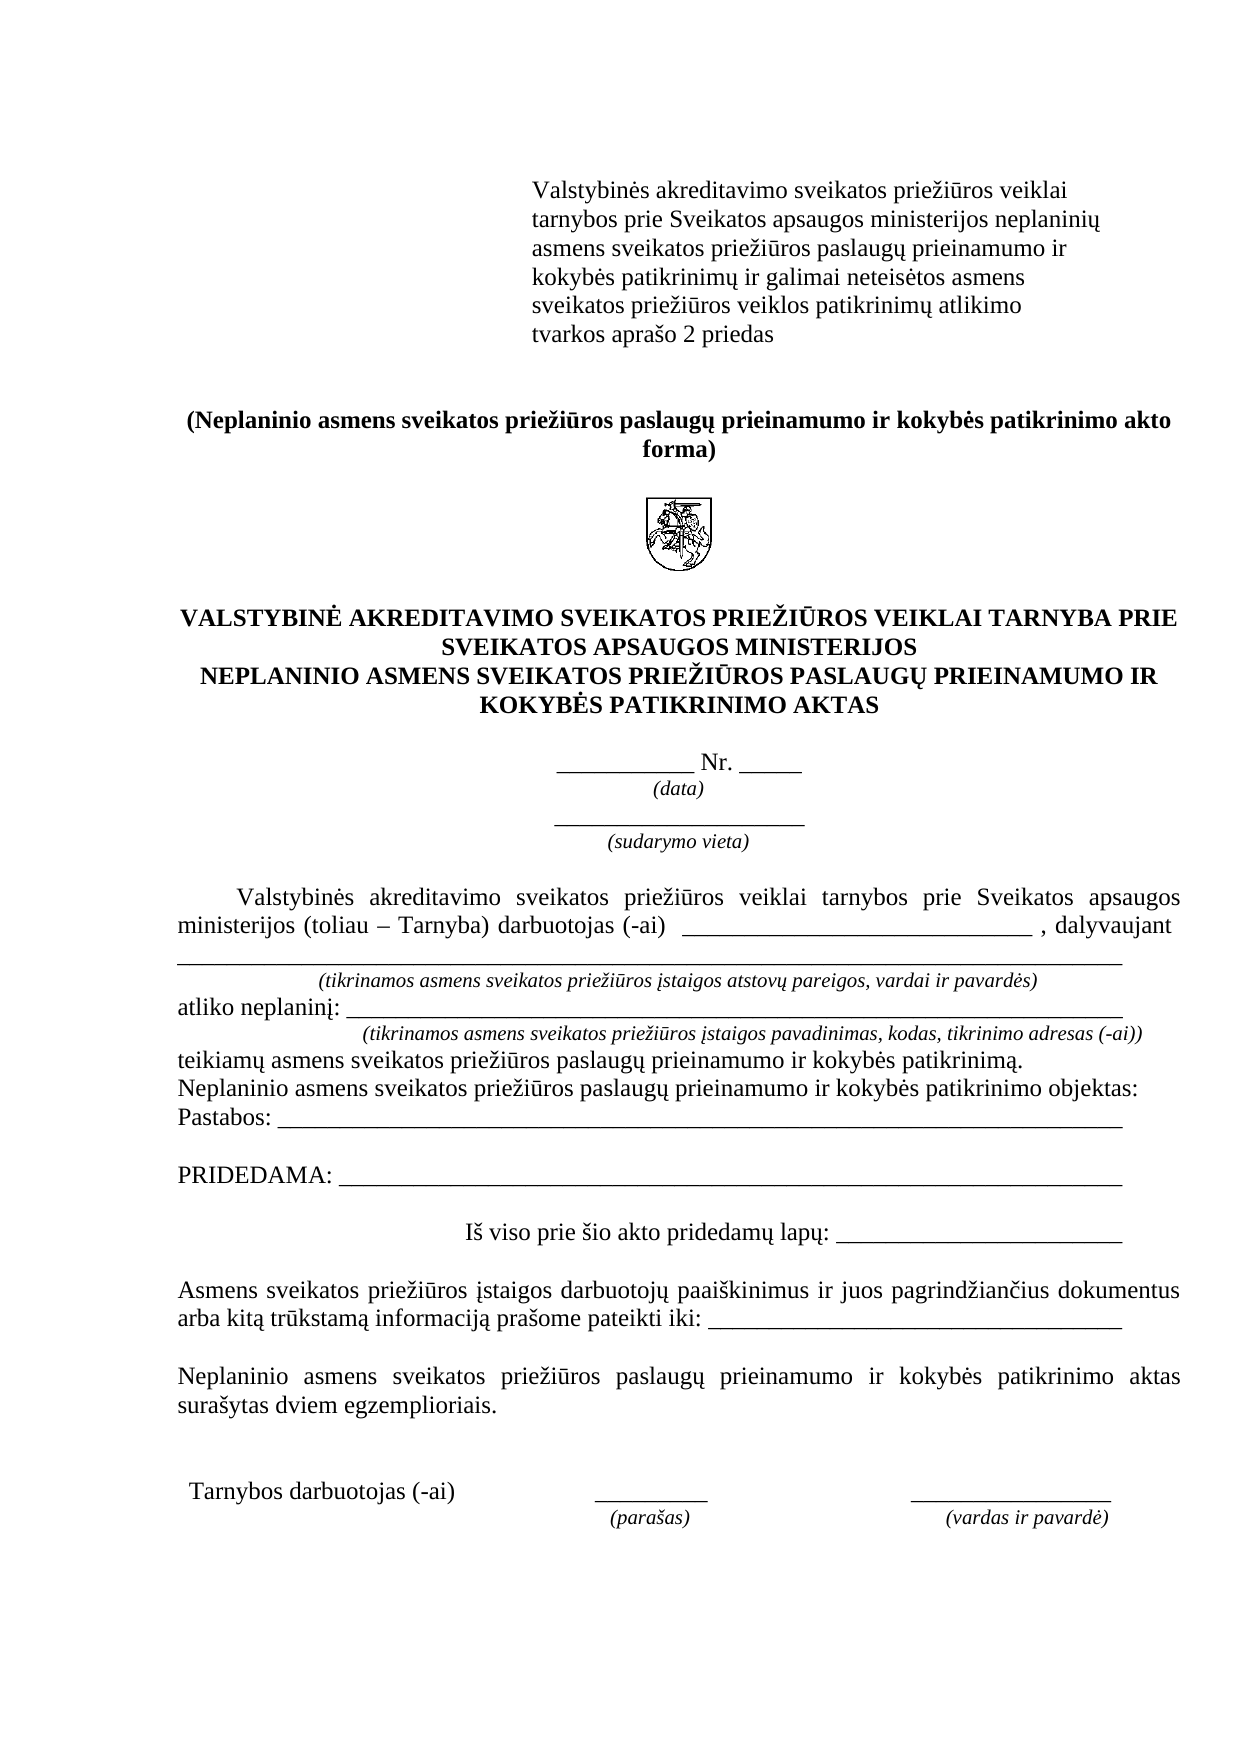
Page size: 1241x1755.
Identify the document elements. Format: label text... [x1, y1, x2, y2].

text atliko neplaninį: [177, 992, 1181, 1021]
table_header Tarnybos darbuotojas (-ai) [177, 1476, 551, 1529]
text Asmens sveikatos priežiūros įstaigos darbuotojų paaiškinimus ir juos pagrindžiančius dokumentus arba kitą trūkstamą informaciją prašome pateikti iki: [177, 1275, 1181, 1332]
text VALSTYBINĖ AKREDITAVIMO SVEIKATOS PRIEŽIŪROS VEIKLAI TARNYBA PRIE SVEIKATOS APSAUGOS MINISTERIJOS [177, 603, 1181, 661]
text Pastabos: [177, 1102, 1181, 1131]
text teikiamų asmens sveikatos priežiūros paslaugų prieinamumo ir kokybės patikrinimą. [177, 1045, 1181, 1073]
text Valstybinės akreditavimo sveikatos priežiūros veiklai [177, 176, 1181, 204]
text Neplaninio asmens sveikatos priežiūros paslaugų prieinamumo ir kokybės patikrinimo aktas surašytas dviem egzemplioriais. [177, 1361, 1181, 1418]
table_header ________________ (vardas ir pavardė) [751, 1476, 1122, 1529]
text Neplaninio asmens sveikatos priežiūros paslaugų prieinamumo ir kokybės patikrinimo objektas: [177, 1073, 1181, 1102]
text tvarkos aprašo 2 priedas [177, 319, 1181, 348]
text ____________________ [177, 800, 1181, 829]
text PRIDEDAMA: [177, 1160, 1181, 1188]
table_header _________ (parašas) [551, 1476, 751, 1529]
text ___________ Nr. _____ [177, 747, 1181, 776]
text (tikrinamos asmens sveikatos priežiūros įstaigos atstovų pareigos, vardai ir pavardės) [177, 968, 1181, 992]
subtitle NEPLANINIO ASMENS SVEIKATOS PRIEŽIŪROS PASLAUGŲ PRIEINAMUMO IR KOKYBĖS PATIKRINIMO AKTAS [177, 661, 1181, 718]
text sveikatos priežiūros veiklos patikrinimų atlikimo [177, 291, 1181, 319]
text (data) [177, 776, 1181, 800]
text (Neplaninio asmens sveikatos priežiūros paslaugų prieinamumo ir kokybės patikrinimo akto forma) [177, 406, 1181, 463]
text (tikrinamos asmens sveikatos priežiūros įstaigos pavadinimas, kodas, tikrinimo adresas (-ai)) [177, 1021, 1181, 1045]
text Valstybinės akreditavimo sveikatos priežiūros veiklai tarnybos prie Sveikatos apsaugos ministerijos (toliau – Tarnyba) darbuotojas (-ai) ____________________________ , dalyvaujant [177, 882, 1181, 968]
text tarnybos prie Sveikatos apsaugos ministerijos neplaninių [177, 204, 1181, 233]
text asmens sveikatos priežiūros paslaugų prieinamumo ir [177, 233, 1181, 262]
text (sudarymo vieta) [177, 829, 1181, 853]
text Iš viso prie šio akto pridedamų lapų: [465, 1217, 1181, 1246]
text kokybės patikrinimų ir galimai neteisėtos asmens [177, 262, 1181, 291]
